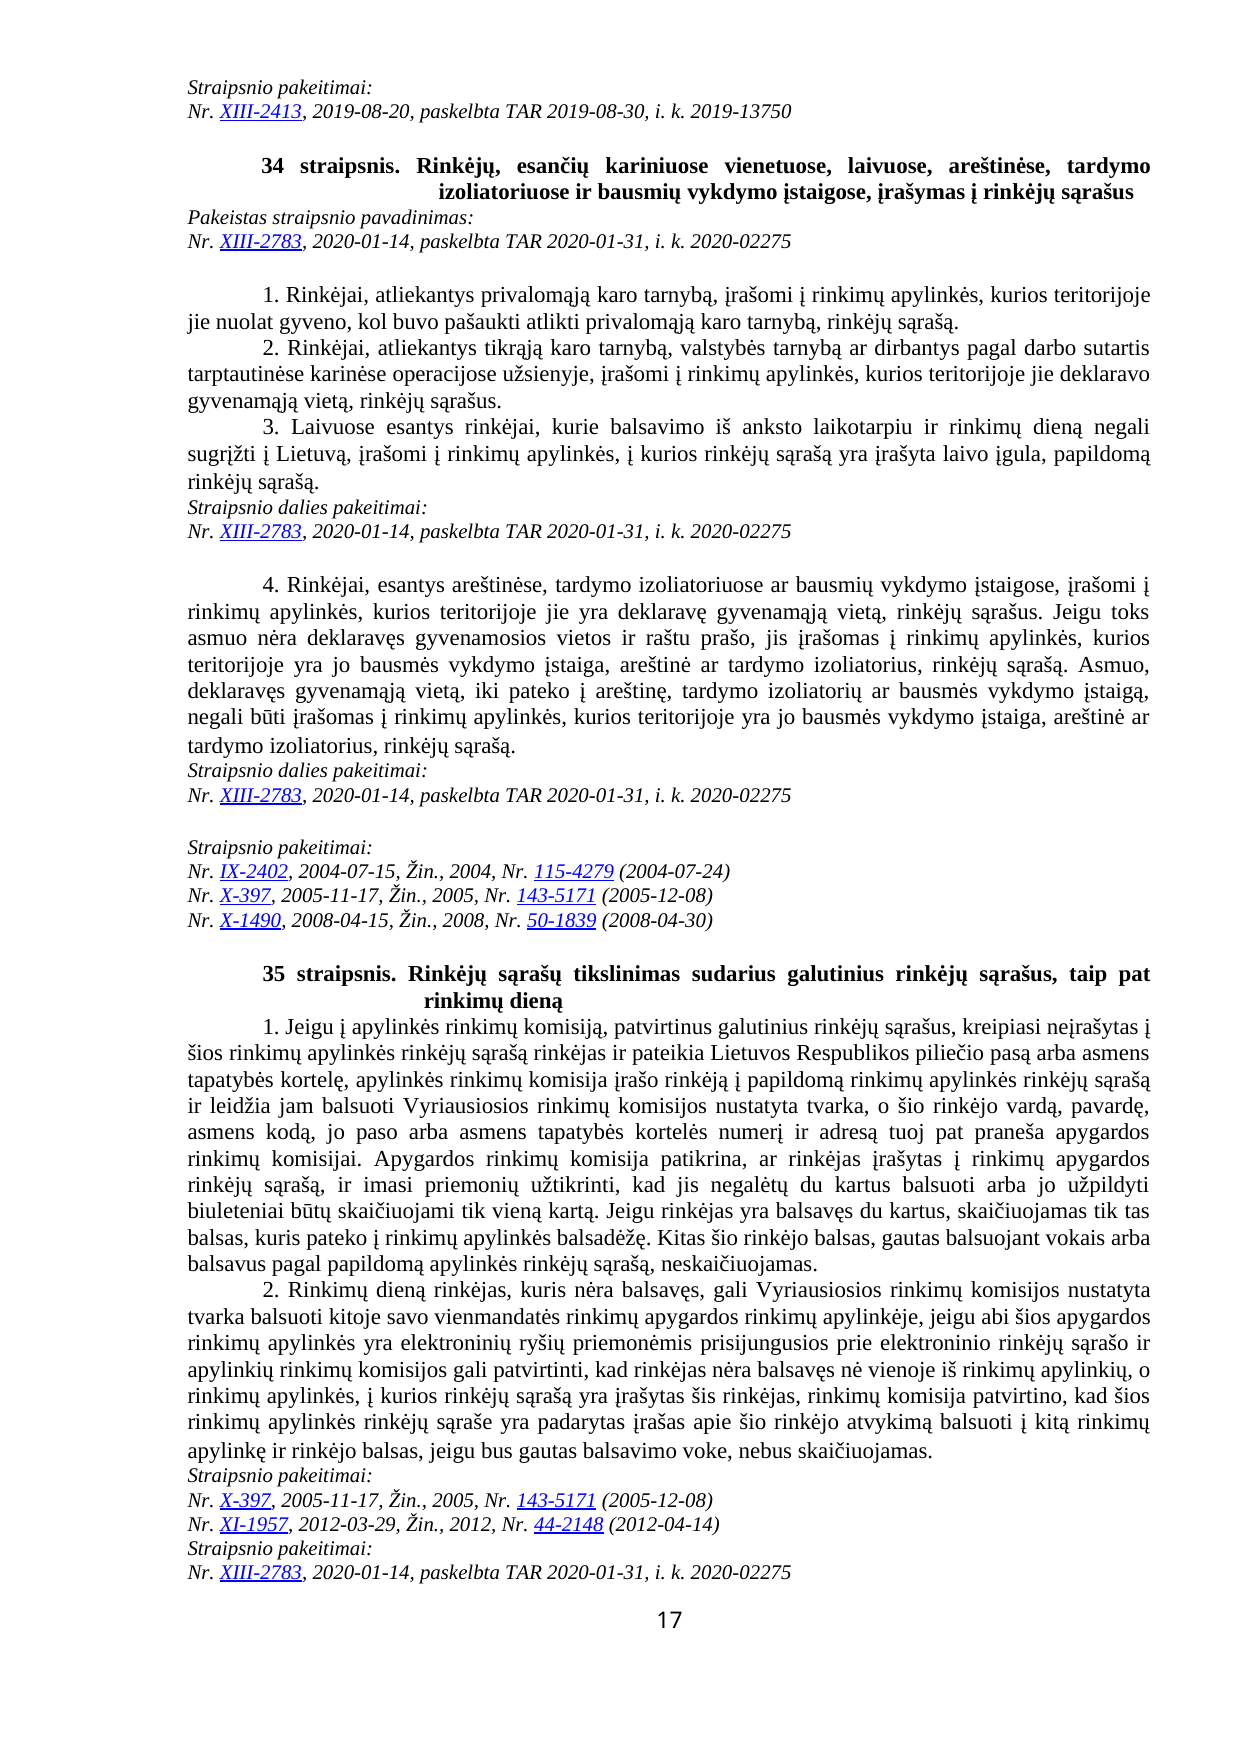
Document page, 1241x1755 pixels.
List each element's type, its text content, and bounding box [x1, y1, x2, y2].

text 3. Laivuose esantys rinkėjai, kurie balsavimo iš anksto laikotarpiu ir rinkimų dieną negali sugrįžti į Lietuvą, įrašomi į rinkimų apylinkės, į kurios rinkėjų sąrašą yra įrašyta laivo įgula, papildomą rinkėjų sąrašą. [187, 413, 1152, 495]
text 2. Rinkimų dieną rinkėjas, kuris nėra balsavęs, gali Vyriausiosios rinkimų komisijos nustatyta tvarka balsuoti kitoje savo vienmandatės rinkimų apygardos rinkimų apylinkėje, jeigu abi šios apygardos rinkimų apylinkės yra elektroninių ryšių priemonėmis prisijungusios prie elektroninio rinkėjų sąrašo ir apylinkių rinkimų komisijos gali patvirtinti, kad rinkėjas nėra balsavęs nė vienoje iš rinkimų apylinkių, o rinkimų apylinkės, į kurios rinkėjų sąrašą yra įrašytas šis rinkėjas, rinkimų komisija patvirtino, kad šios rinkimų apylinkės rinkėjų sąraše yra padarytas įrašas apie šio rinkėjo atvykimą balsuoti į kitą rinkimų apylinkę ir rinkėjo balsas, jeigu bus gautas balsavimo voke, nebus skaičiuojamas. [187, 1277, 1152, 1463]
text Straipsnio pakeitimai: [187, 75, 1152, 99]
text Nr. XIII-2783, 2020-01-14, paskelbta TAR 2020-01-31, i. k. 2020-02275 [187, 1560, 1152, 1584]
text Nr. X-397, 2005-11-17, Žin., 2005, Nr. 143-5171 (2005-12-08) [187, 883, 1152, 907]
text 34 straipsnis. Rinkėjų, esančių kariniuose vienetuose, laivuose, areštinėse, tardymo izoliatoriuose ir bausmių vykdymo įstaigose, įrašymas į rinkėjų sąrašus [261, 152, 1152, 204]
text Nr. XI-1957, 2012-03-29, Žin., 2012, Nr. 44-2148 (2012-04-14) [187, 1512, 1152, 1536]
text Nr. IX-2402, 2004-07-15, Žin., 2004, Nr. 115-4279 (2004-07-24) [187, 859, 1152, 883]
text Straipsnio dalies pakeitimai: [187, 758, 1152, 782]
text Straipsnio pakeitimai: [187, 1463, 1152, 1487]
text Nr. X-1490, 2008-04-15, Žin., 2008, Nr. 50-1839 (2008-04-30) [187, 907, 1152, 932]
text Nr. X-397, 2005-11-17, Žin., 2005, Nr. 143-5171 (2005-12-08) [187, 1487, 1152, 1512]
text Straipsnio pakeitimai: [187, 835, 1152, 859]
text 35 straipsnis. Rinkėjų sąrašų tikslinimas sudarius galutinius rinkėjų sąrašus, taip pat rinkimų dieną [262, 960, 1152, 1013]
text 1. Rinkėjai, atliekantys privalomąją karo tarnybą, įrašomi į rinkimų apylinkės, kurios teritorijoje jie nuolat gyveno, kol buvo pašaukti atlikti privalomąją karo tarnybą, rinkėjų sąrašą. [187, 281, 1152, 334]
text Pakeistas straipsnio pavadinimas: [187, 204, 1152, 229]
text 4. Rinkėjai, esantys areštinėse, tardymo izoliatoriuose ar bausmių vykdymo įstaigose, įrašomi į rinkimų apylinkės, kurios teritorijoje jie yra deklaravę gyvenamąją vietą, rinkėjų sąrašus. Jeigu toks asmuo nėra deklaravęs gyvenamosios vietos ir raštu prašo, jis įrašomas į rinkimų apylinkės, kurios teritorijoje yra jo bausmės vykdymo įstaiga, areštinė ar tardymo izoliatorius, rinkėjų sąrašą. Asmuo, deklaravęs gyvenamąją vietą, iki pateko į areštinę, tardymo izoliatorių ar bausmės vykdymo įstaigą, negali būti įrašomas į rinkimų apylinkės, kurios teritorijoje yra jo bausmės vykdymo įstaiga, areštinė ar tardymo izoliatorius, rinkėjų sąrašą. [187, 572, 1152, 758]
text Nr. XIII-2783, 2020-01-14, paskelbta TAR 2020-01-31, i. k. 2020-02275 [187, 519, 1152, 543]
text Nr. XIII-2783, 2020-01-14, paskelbta TAR 2020-01-31, i. k. 2020-02275 [187, 782, 1152, 807]
text Nr. XIII-2783, 2020-01-14, paskelbta TAR 2020-01-31, i. k. 2020-02275 [187, 229, 1152, 253]
text Nr. XIII-2413, 2019-08-20, paskelbta TAR 2019-08-30, i. k. 2019-13750 [187, 99, 1152, 123]
text 2. Rinkėjai, atliekantys tikrąją karo tarnybą, valstybės tarnybą ar dirbantys pagal darbo sutartis tarptautinėse karinėse operacijose užsienyje, įrašomi į rinkimų apylinkės, kurios teritorijoje jie deklaravo gyvenamąją vietą, rinkėjų sąrašus. [187, 334, 1152, 413]
text Straipsnio dalies pakeitimai: [187, 495, 1152, 519]
text Straipsnio pakeitimai: [187, 1536, 1152, 1560]
text 1. Jeigu į apylinkės rinkimų komisiją, patvirtinus galutinius rinkėjų sąrašus, kreipiasi neįrašytas į šios rinkimų apylinkės rinkėjų sąrašą rinkėjas ir pateikia Lietuvos Respublikos piliečio pasą arba asmens tapatybės kortelę, apylinkės rinkimų komisija įrašo rinkėją į papildomą rinkimų apylinkės rinkėjų sąrašą ir leidžia jam balsuoti Vyriausiosios rinkimų komisijos nustatyta tvarka, o šio rinkėjo vardą, pavardę, asmens kodą, jo paso arba asmens tapatybės kortelės numerį ir adresą tuoj pat praneša apygardos rinkimų komisijai. Apygardos rinkimų komisija patikrina, ar rinkėjas įrašytas į rinkimų apygardos rinkėjų sąrašą, ir imasi priemonių užtikrinti, kad jis negalėtų du kartus balsuoti arba jo užpildyti biuleteniai būtų skaičiuojami tik vieną kartą. Jeigu rinkėjas yra balsavęs du kartus, skaičiuojamas tik tas balsas, kuris pateko į rinkimų apylinkės balsadėžę. Kitas šio rinkėjo balsas, gautas balsuojant vokais arba balsavus pagal papildomą apylinkės rinkėjų sąrašą, neskaičiuojamas. [187, 1013, 1152, 1277]
